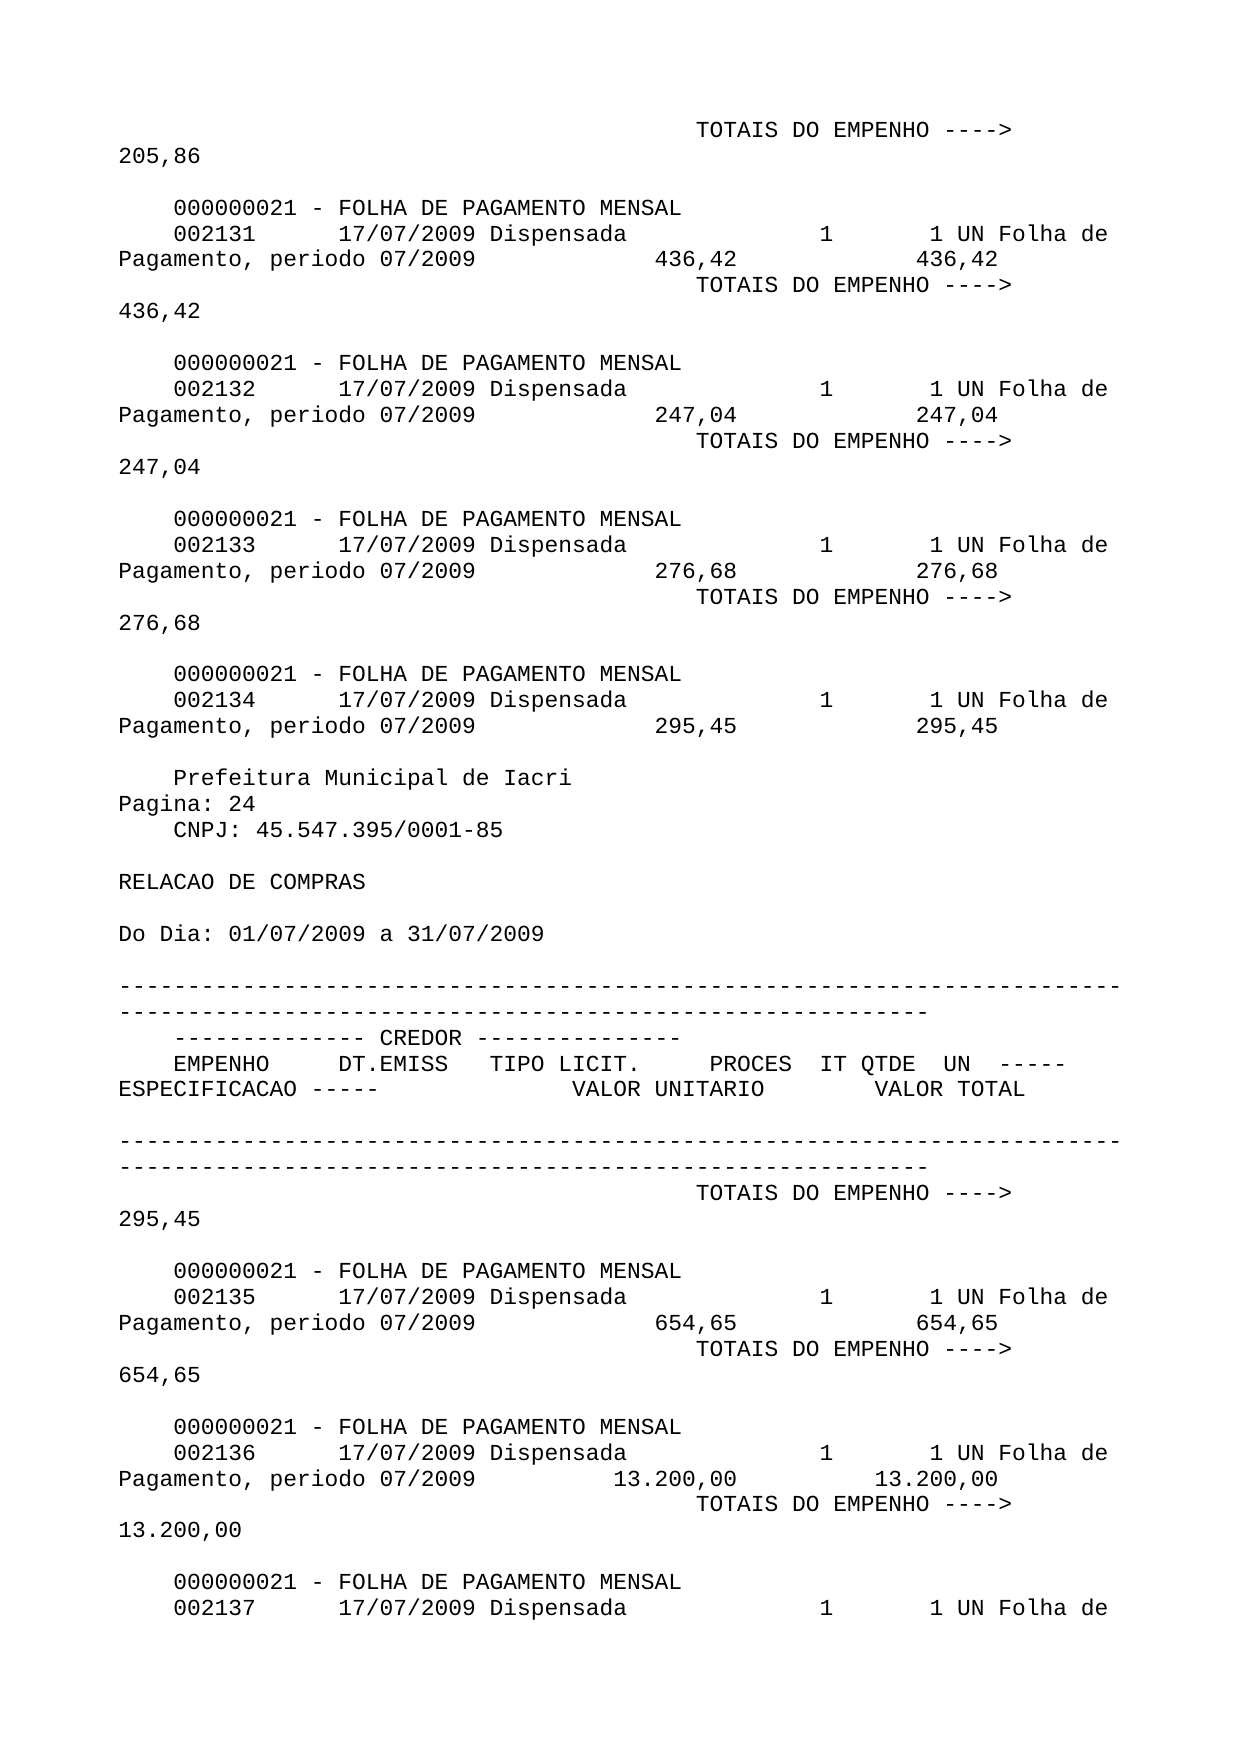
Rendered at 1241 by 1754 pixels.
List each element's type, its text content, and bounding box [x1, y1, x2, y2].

text 000000021 - FOLHA DE PAGAMENTO MENSAL [118, 352, 1122, 377]
text Do Dia: 01/07/2009 a 31/07/2009 [118, 896, 1122, 948]
text 000000021 - FOLHA DE PAGAMENTO MENSAL [118, 663, 1122, 689]
text TOTAIS DO EMPENHO ----> 276,68 [118, 585, 1122, 637]
text 002131 17/07/2009 Dispensada 1 1 UN Folha de Pagamento, periodo 07/2009 436,42 436,42 [118, 222, 1122, 274]
text TOTAIS DO EMPENHO ----> 205,86 [118, 118, 1122, 170]
text TOTAIS DO EMPENHO ----> 436,42 [118, 274, 1122, 326]
text RELACAO DE COMPRAS [118, 844, 1122, 896]
text 000000021 - FOLHA DE PAGAMENTO MENSAL [118, 507, 1122, 533]
text 002137 17/07/2009 Dispensada 1 1 UN Folha de [118, 1597, 1122, 1622]
text 002132 17/07/2009 Dispensada 1 1 UN Folha de Pagamento, periodo 07/2009 247,04 247,04 [118, 377, 1122, 429]
text TOTAIS DO EMPENHO ----> 654,65 [118, 1337, 1122, 1389]
text TOTAIS DO EMPENHO ----> 295,45 [118, 1182, 1122, 1233]
text 000000021 - FOLHA DE PAGAMENTO MENSAL [118, 1259, 1122, 1285]
text 002133 17/07/2009 Dispensada 1 1 UN Folha de Pagamento, periodo 07/2009 276,68 276,68 [118, 533, 1122, 585]
text ------------------------------------------------------------------------------------------------------------------------------------ [118, 948, 1122, 1026]
text 000000021 - FOLHA DE PAGAMENTO MENSAL [118, 1571, 1122, 1597]
text 000000021 - FOLHA DE PAGAMENTO MENSAL [118, 196, 1122, 222]
text 000000021 - FOLHA DE PAGAMENTO MENSAL [118, 1415, 1122, 1441]
text ------------------------------------------------------------------------------------------------------------------------------------ [118, 1104, 1122, 1182]
text EMPENHO DT.EMISS TIPO LICIT. PROCES IT QTDE UN ----- ESPECIFICACAO ----- VALOR UNITARIO VALOR TOTAL [118, 1052, 1122, 1104]
text Prefeitura Municipal de Iacri Pagina: 24 [118, 767, 1122, 818]
text -------------- CREDOR --------------- [118, 1026, 1122, 1052]
text CNPJ: 45.547.395/0001-85 [118, 818, 1122, 844]
text 002134 17/07/2009 Dispensada 1 1 UN Folha de Pagamento, periodo 07/2009 295,45 295,45 [118, 689, 1122, 741]
text TOTAIS DO EMPENHO ----> 13.200,00 [118, 1493, 1122, 1545]
text 002135 17/07/2009 Dispensada 1 1 UN Folha de Pagamento, periodo 07/2009 654,65 654,65 [118, 1285, 1122, 1337]
text TOTAIS DO EMPENHO ----> 247,04 [118, 429, 1122, 481]
text 002136 17/07/2009 Dispensada 1 1 UN Folha de Pagamento, periodo 07/2009 13.200,00 13.200,00 [118, 1441, 1122, 1493]
